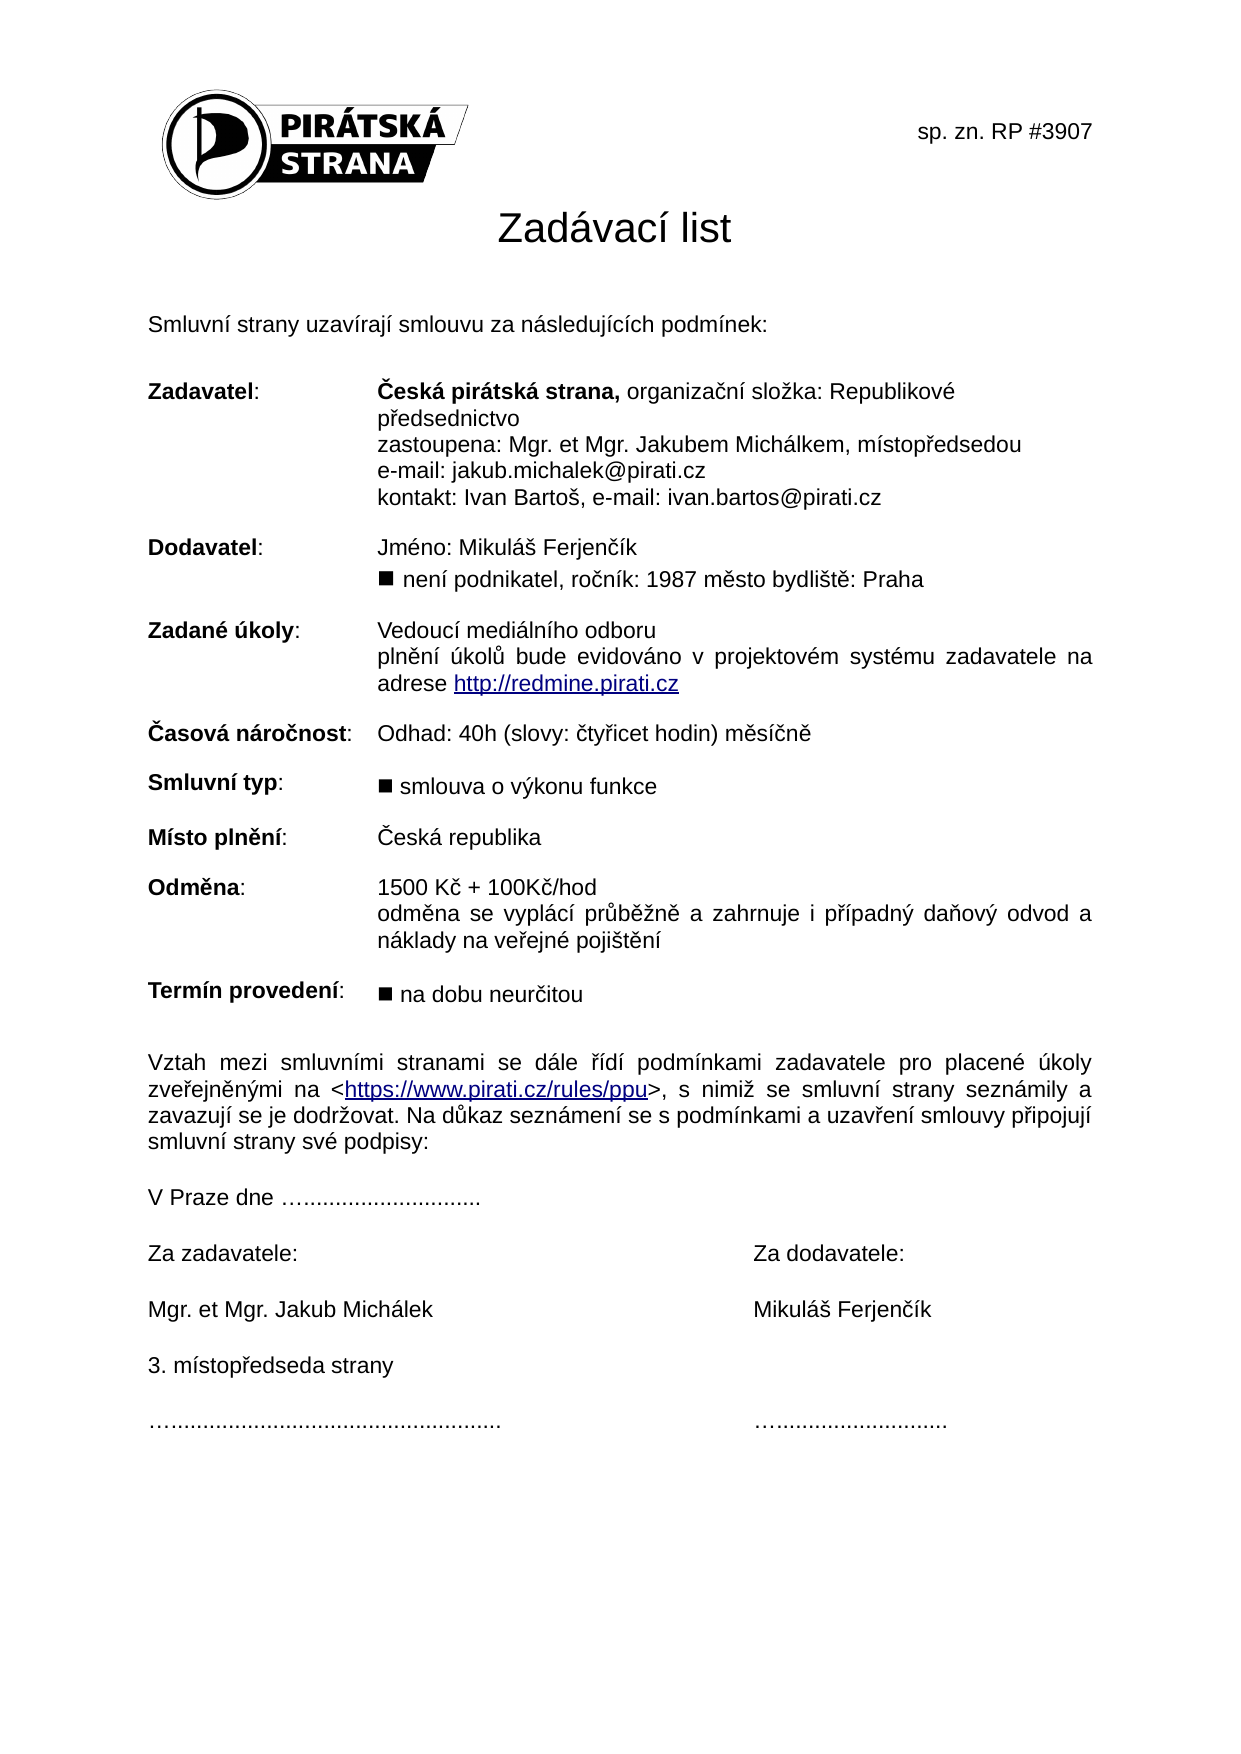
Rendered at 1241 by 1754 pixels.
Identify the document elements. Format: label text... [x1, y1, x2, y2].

text Za zadavatele: Za dodavatele: [148, 1240, 1093, 1266]
table_cell Odhad: 40h (slovy: čtyřicet hodin) měsíčně [377, 708, 1093, 719]
picture [147, 75, 483, 214]
table_cell Jméno: Mikuláš Ferjenčík ■ není podnikatel, ročník: 1987 město bydliště: Praha [377, 522, 1093, 605]
table_header Zadavatel: [148, 366, 377, 522]
subtitle Zadávací list [148, 203, 1093, 251]
table_cell Smluvní typ: [148, 758, 377, 812]
table_cell 1500 Kč + 100Kč/hod odměna se vyplácí průběžně a zahrnuje i případný daňový odvod a náklady na veřejné pojištění [377, 862, 1093, 965]
text sp. zn. RP #3907 [148, 118, 1093, 144]
table_cell Termín provedení: [148, 965, 377, 1020]
text V Praze dne …............................ [148, 1184, 1093, 1210]
table_cell Zadané úkoly: [148, 605, 377, 708]
table_cell ■ smlouva o výkonu funkce [377, 758, 1093, 812]
table_cell Česká republika [377, 813, 1093, 862]
table_cell Odměna: [148, 862, 377, 965]
table_cell Odhad: 40h (slovy: čtyřicet hodin) měsíčně [377, 746, 1093, 758]
table_cell Dodavatel: [148, 522, 377, 605]
table_cell Časová náročnost: [148, 708, 377, 758]
text Mgr. et Mgr. Jakub Michálek Mikuláš Ferjenčík [148, 1296, 1093, 1322]
table_cell ■ na dobu neurčitou [377, 965, 1093, 1020]
table_cell Místo plnění: [148, 813, 377, 862]
text 3. místopředseda strany [148, 1352, 1093, 1378]
table_cell Vedoucí mediálního odboru plnění úkolů bude evidováno v projektovém systému zadavatele na adrese http://redmine.pirati.cz [377, 605, 1093, 708]
text ….................................................... …........................... [148, 1407, 1093, 1434]
table_header Česká pirátská strana, organizační složka: Republikové předsednictvo zastoupena: Mgr. et Mgr. Jakubem Michálkem, místopředsedou e-mail: jakub.michalek@pirati.cz kontakt: Ivan Bartoš, e-mail: ivan.bartos@pirati.cz [377, 366, 1093, 522]
text Vztah mezi smluvními stranami se dále řídí podmínkami zadavatele pro placené úkoly zveřejněnými na <https://www.pirati.cz/rules/ppu>, s nimiž se smluvní strany seznámily a zavazují se je dodržovat. Na důkaz seznámení se s podmínkami a uzavření smlouvy připojují smluvní strany své podpisy: [148, 1049, 1093, 1154]
text Smluvní strany uzavírají smlouvu za následujících podmínek: [148, 311, 1093, 337]
